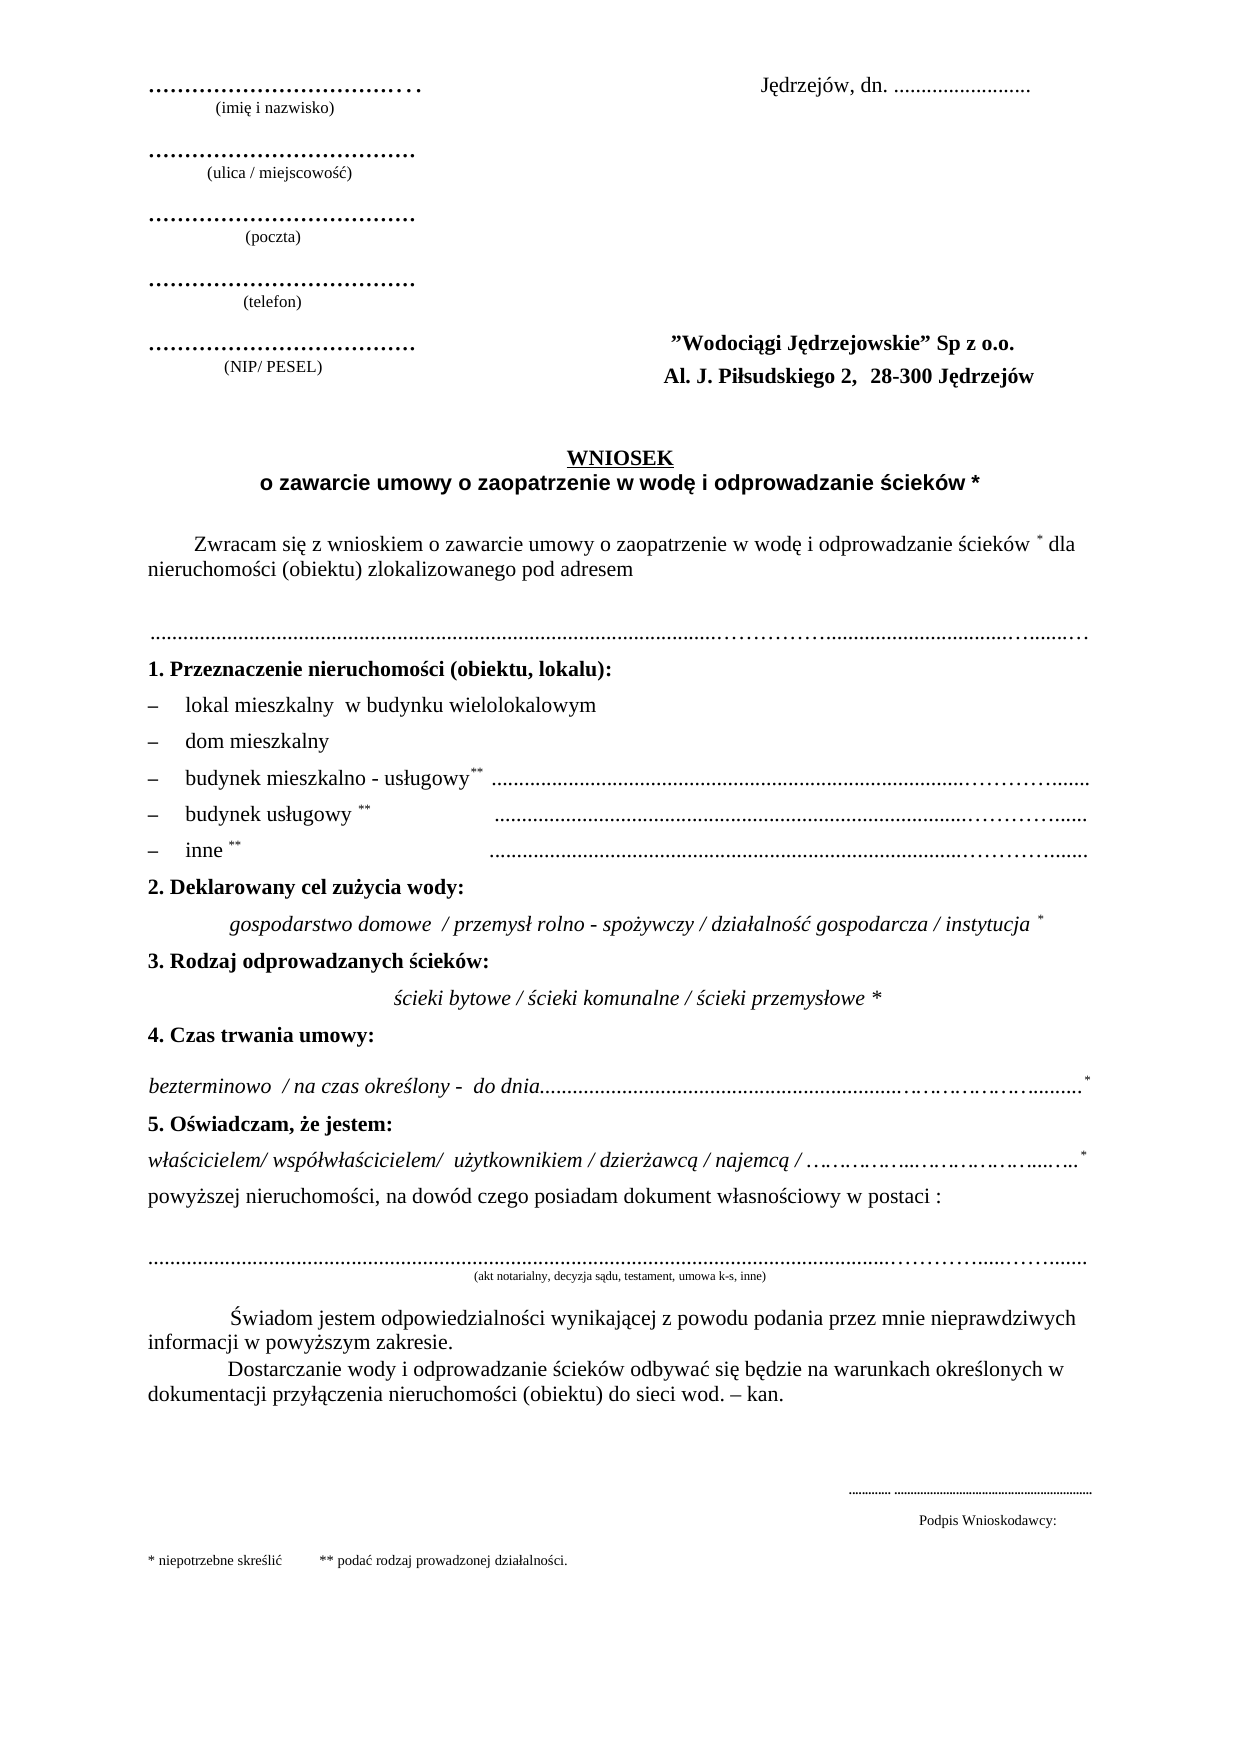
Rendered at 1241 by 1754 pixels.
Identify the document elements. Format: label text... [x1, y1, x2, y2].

text ..................................... ”Wodociągi Jędrzejowskie” Sp z o.o. [148, 325, 1092, 357]
text o zawarcie umowy o zaopatrzenie w wodę i odprowadzanie ścieków * [148, 470, 1092, 495]
list lokal mieszkalny w budynku wielolokalowym [148, 693, 1092, 717]
text 1. Przeznaczenie nieruchomości (obiektu, lokalu): [148, 657, 1092, 681]
list ścieki bytowe / ścieki komunalne / ścieki przemysłowe * [148, 985, 1092, 1010]
text 5. Oświadczam, że jestem: [148, 1112, 1092, 1136]
text ..................................… Jędrzejów, dn. ......................... [148, 66, 1092, 99]
text (NIP/ PESEL) Al. J. Piłsudskiego 2, 28-300 Jędrzejów [148, 357, 1092, 389]
subtitle .......................................................................................................…………….................................….......… [148, 620, 1092, 644]
text (akt notarialny, decyzja sądu, testament, umowa k-s, inne) [148, 1269, 1092, 1293]
text (telefon) [148, 292, 1092, 325]
list dom mieszkalny [148, 729, 1092, 753]
text (imię i nazwisko) [148, 99, 1092, 131]
text .......................................................................................................................................………….....……....... [148, 1245, 1092, 1269]
list budynek usługowy ** ......................................................................................…………...... [148, 802, 1092, 826]
text Podpis Wnioskodawcy: [148, 1512, 1092, 1540]
list gospodarstwo domowe / przemysł rolno - spożywczy / działalność gospodarcza / instytucja * [148, 912, 1092, 936]
text 4. Czas trwania umowy: [148, 1022, 1092, 1047]
text ..................................... [148, 260, 1092, 292]
list budynek mieszkalno - usługowy** ......................................................................................…………....... [148, 766, 1092, 790]
text powyższej nieruchomości, na dowód czego posiadam dokument własnościowy w postaci : [148, 1184, 1092, 1209]
text 2. Deklarowany cel zużycia wody: [148, 875, 1092, 899]
text Dostarczanie wody i odprowadzanie ścieków odbywać się będzie na warunkach określonych w dokumentacji przyłączenia nieruchomości (obiektu) do sieci wod. – kan. [148, 1354, 1092, 1407]
text ............. ............................................................. [148, 1472, 1092, 1500]
text Świadom jestem odpowiedzialności wynikającej z powodu podania przez mnie nieprawdziwych informacji w powyższym zakresie. [148, 1306, 1092, 1354]
text (ulica / miejscowość) [148, 163, 1092, 196]
text Zwracam się z wnioskiem o zawarcie umowy o zaopatrzenie w wodę i odprowadzanie ścieków * dla nieruchomości (obiektu) zlokalizowanego pod adresem [148, 532, 1092, 581]
text bezterminowo / na czas określony - do dnia.................................................................………………….........* [148, 1073, 1092, 1098]
text * niepotrzebne skreślić ** podać rodzaj prowadzonej działalności. [148, 1552, 1092, 1580]
list inne ** ......................................................................................…………....... [148, 838, 1092, 863]
text ..................................... [148, 196, 1092, 228]
text właścicielem/ współwłaścicielem/ użytkownikiem / dzierżawcą / najemcą / ……………..………………...…..* [148, 1148, 1092, 1172]
subtitle WNIOSEK [148, 446, 1092, 470]
text (poczta) [148, 228, 1092, 260]
text 3. Rodzaj odprowadzanych ścieków: [148, 949, 1092, 973]
text ..................................... [148, 131, 1092, 163]
